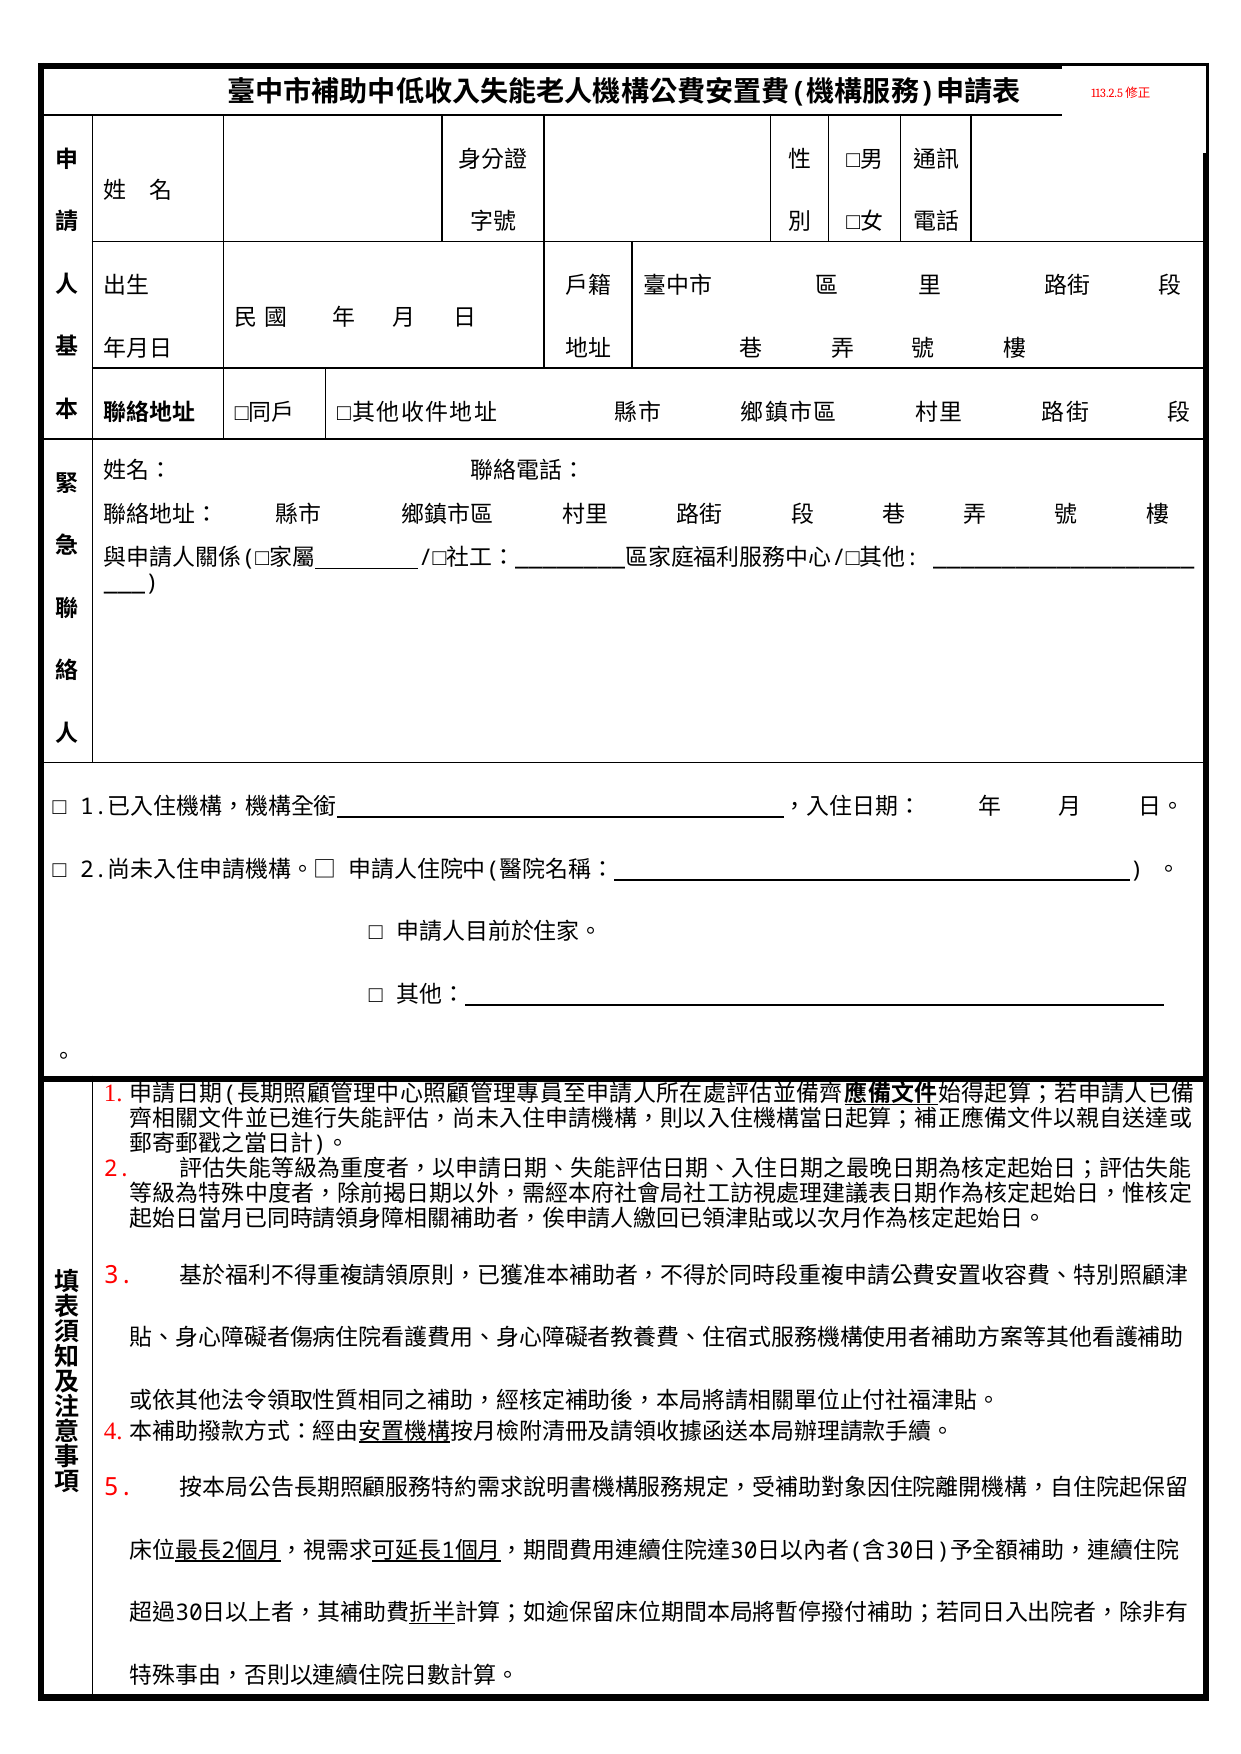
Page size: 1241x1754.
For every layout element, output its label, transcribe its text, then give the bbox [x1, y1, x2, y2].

table_cell 姓名： 聯絡電話： 聯絡地址： 縣市 鄉鎮市區 村里 路街 段 巷 弄 號 樓 與申請人關係(□家屬 /□社工：________區家庭福利服務中心/□其他: ______________________) [93, 440, 1203, 761]
table_cell 申請日期(長期照顧管理中心照顧管理專員至申請人所在處評估並備齊應備文件始得起算；若申請人已備齊相關文件並已進行失能評估，尚未入住申請機構，則以入住機構當日起算；補正應備文件以親自送達或郵寄郵戳之當日計)。 評估失能等級為重度者，以申請日期、失能評估日期、入住日期之最晚日期為核定起始日；評估失能等級為特殊中度者，除前揭日期以外，需經本府社會局社工訪視處理建議表日期作為核定起始日，惟核定起始日當月已同時請領身障相關補助者，俟申請人繳回已領津貼或以次月作為核定起始日。 基於福利不得重複請領原則，已獲准本補助者，不得於同時段重複申請公費安置收容費、特別照顧津貼、身心障礙者傷病住院看護費用、身心障礙者教養費、住宿式服務機構使用者補助方案等其他看護補助或依其他法令領取性質相同之補助，經核定補助後，本局將請相關單位止付社福津貼。 本補助撥款方式：經由安置機構按月檢附清冊及請領收據函送本局辦理請款手續。 按本局公告長期照顧服務特約需求說明書機構服務規定，受補助對象因住院離開機構，自住院起保留床位最長2個月，視需求可延長1個月，期間費用連續住院達30日以內者(含30日)予全額補助，連續住院超過30日以上者，其補助費折半計算；如逾保留床位期間本局將暫停撥付補助；若同日入出院者，除非有特殊事由，否則以連續住院日數計算。 [93, 1082, 1203, 1694]
table_cell 姓 名 [93, 116, 223, 241]
table_cell 出生 年月日 [93, 242, 223, 367]
table_cell [545, 116, 770, 241]
table_cell □其他收件地址 縣市 鄉鎮市區 村里 路街 段 巷 弄 號 樓 (代收者： ；聯絡電話： ) [326, 369, 1203, 438]
table_cell □同戶籍地址 [224, 369, 325, 438]
table_cell 緊急聯絡人 [44, 440, 92, 761]
table_cell 填表須知及注意事項 [44, 1082, 92, 1694]
table_cell □ 1.已入住機構，機構全銜 ，入住日期： 年 月 日。 □ 2.尚未入住申請機構。□ 申請人住院中(醫院名稱： ) 。 □ 申請人目前於住家。 □ 其他： 。 [44, 763, 1203, 1076]
table_cell 身分證字號 [443, 116, 543, 241]
table_cell 申請人基本資料 [44, 116, 92, 438]
table_cell □男 □女 [829, 116, 900, 241]
table_header 臺中市補助中低收入失能老人機構公費安置費(機構服務)申請表 [44, 66, 1206, 153]
table_cell 性別 [771, 116, 828, 241]
table_cell 臺中市 區 里 路街 段 巷 弄 號 樓 [633, 242, 1203, 367]
table_cell 戶籍地址 [545, 242, 631, 367]
table_cell [224, 116, 441, 241]
table_cell 聯絡地址 *公文郵寄地址 [93, 369, 223, 438]
table_cell 民國 年 月 日 [224, 242, 543, 367]
table_cell [972, 116, 1203, 241]
table_cell 通訊 電話 [901, 116, 970, 241]
